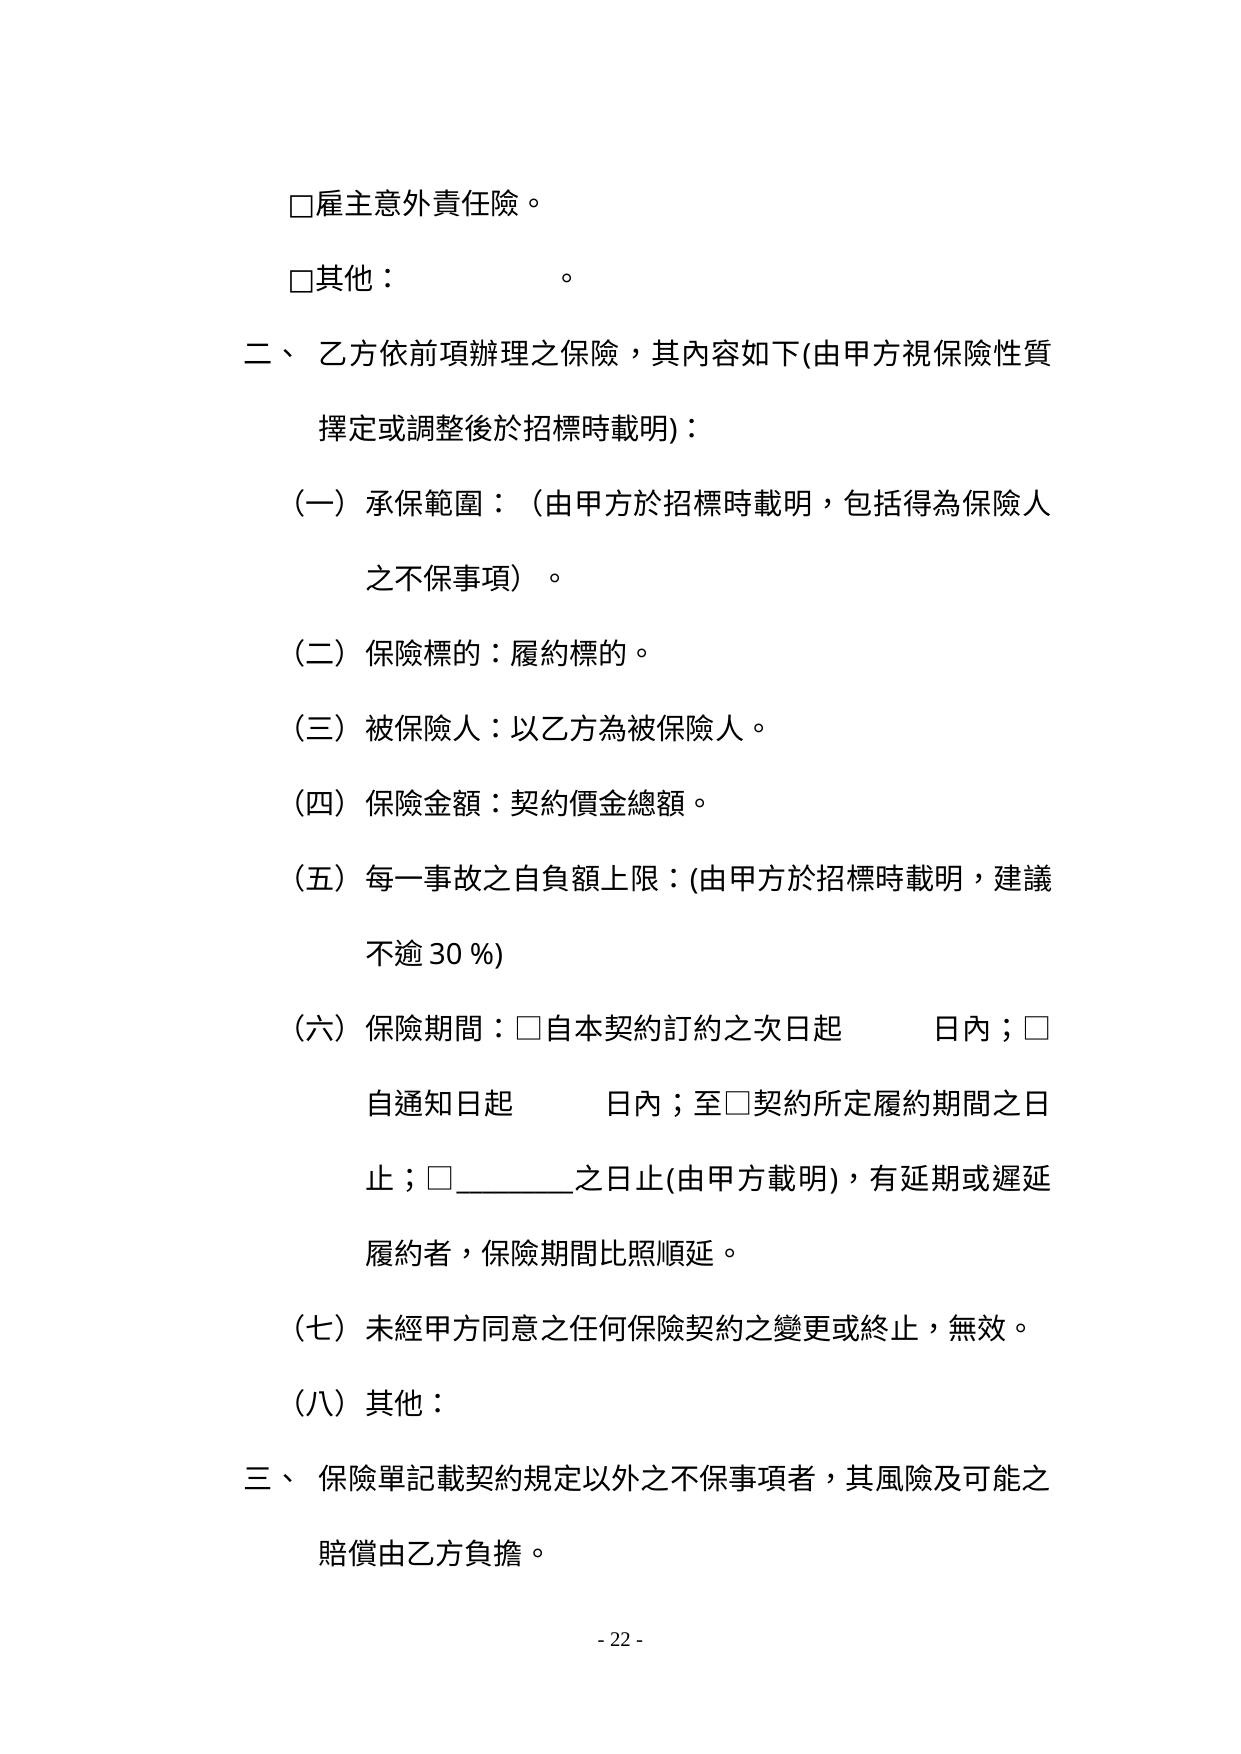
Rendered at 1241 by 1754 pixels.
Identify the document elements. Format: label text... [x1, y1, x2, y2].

text □其他： 。 [287, 239, 1053, 314]
list 保險標的：履約標的。 [276, 614, 1053, 689]
list 保險單記載契約規定以外之不保事項者，其風險及可能之賠償由乙方負擔。 [244, 1439, 1053, 1589]
list 乙方依前項辦理之保險，其內容如下(由甲方視保險性質擇定或調整後於招標時載明)： [244, 314, 1053, 464]
text □雇主意外責任險。 [287, 164, 1053, 239]
list 其他： [276, 1364, 1053, 1439]
list 承保範圍：（由甲方於招標時載明，包括得為保險人之不保事項）。 [276, 464, 1053, 614]
list 未經甲方同意之任何保險契約之變更或終止，無效。 [276, 1289, 1053, 1364]
list 被保險人：以乙方為被保險人。 [276, 689, 1053, 764]
list 保險金額：契約價金總額。 [276, 764, 1053, 839]
list 每一事故之自負額上限：(由甲方於招標時載明，建議不逾30 %) [276, 839, 1053, 989]
list 保險期間：□自本契約訂約之次日起 日內；□自通知日起 日內；至□契約所定履約期間之日止；□_________之日止(由甲方載明)，有延期或遲延履約者，保險期間比照順延。 [276, 989, 1053, 1289]
